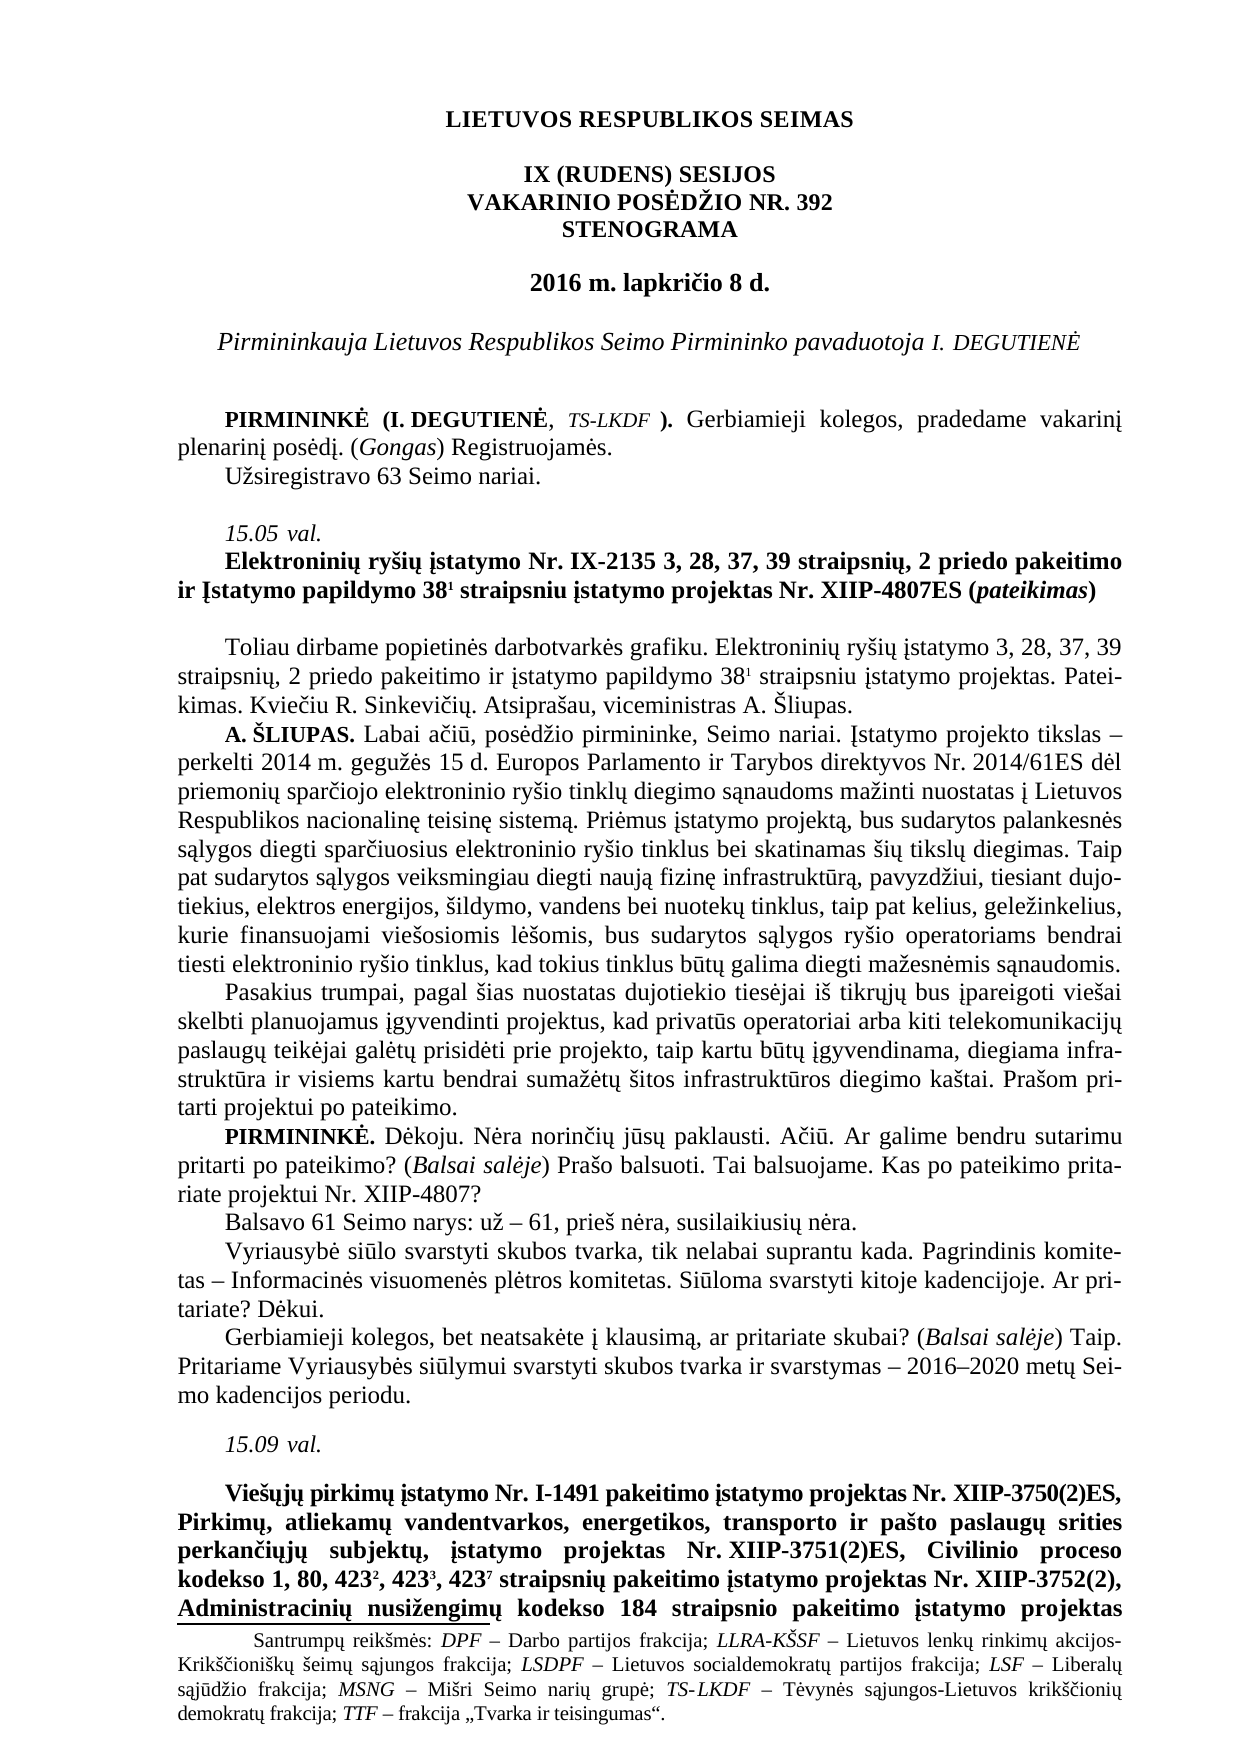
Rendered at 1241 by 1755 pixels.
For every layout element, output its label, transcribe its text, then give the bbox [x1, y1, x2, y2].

text Elek­tro­ni­nių ry­šių įsta­ty­mo Nr. IX-2135 3, 28, 37, 39 straips­nių, 2 prie­do pa­kei­ti­mo ir Įsta­ty­mo pa­pil­dy­mo 381 straips­niu įsta­ty­mo pro­jek­tas Nr. XIIP-4807ES (pa­tei­ki­mas) [177, 546, 1122, 604]
title IX (RUDENS) SESIJOS [177, 160, 1122, 187]
text A. ŠLIUPAS. La­bai ačiū, po­sė­džio pir­mi­nin­ke, Sei­mo na­riai. Įsta­ty­mo pro­jek­to tiks­las – per­kel­ti 2014 m. ge­gu­žės 15 d. Eu­ro­pos Par­la­men­to ir Ta­ry­bos di­rek­ty­vos Nr. 2014/61ES dėl prie­mo­nių spar­čio­jo elek­tro­ni­nio ry­šio tin­klų die­gi­mo są­nau­doms ma­žin­ti nuo­sta­tas į Lie­tu­vos Res­pub­li­kos na­cio­na­li­nę tei­si­nę sis­te­mą. Pri­ėmus įsta­ty­mo pro­jek­tą, bus su­da­ry­tos pa­lan­kes­nės są­ly­gos dieg­ti spar­čiuo­sius elek­tro­ni­nio ry­šio tin­klus bei ska­ti­na­mas šių tiks­lų die­gi­mas. Taip pat su­da­ry­tos są­ly­gos veiks­min­giau dieg­ti nau­ją fi­zi­nę in­fra­struk­tū­rą, pa­vyz­džiui, tie­siant du­jo­tie­kius, elek­tros ener­gi­jos, šil­dy­mo, van­dens bei nuo­te­kų tin­klus, taip pat ke­lius, ge­le­žin­ke­lius, ku­rie fi­nan­suo­ja­mi vie­šo­sio­mis lė­šo­mis, bus su­da­ry­tos są­ly­gos ry­šio ope­ra­to­riams ben­drai ties­ti elek­tro­ni­nio ry­šio tin­klus, kad to­kius tin­klus bū­tų ga­li­ma dieg­ti ma­žes­nė­mis są­nau­do­mis. [177, 719, 1122, 977]
text Santrumpų reikšmės: DPF – Darbo partij­os frakcija; LLRA-KŠSF – Lietuvos lenkų rinkimų akcijos-Krikščioniškų šeimų sąjungos frakcija; LSDPF – Lietuvos social­demokratų partijos frakcija; LSF – Liberalų sąjūdžio frakcija; MSNG – Mišri Seimo narių grupė; TS‑LKDF – Tėvynės sąjungos-Lietuvos krikščionių demokratų frakcija; TTF – frakcija „Tvarka ir teisingumas“. [177, 1624, 1122, 1724]
text 2016 m. lapkričio 8 d. [177, 267, 1122, 297]
title VAKARINIO posėdžio NR. 392 [177, 187, 1122, 215]
text Vy­riau­sy­bė siū­lo svars­ty­ti sku­bos tvar­ka, tik ne­la­bai su­pran­tu ka­da. Pa­grin­di­nis ko­mi­te­tas – In­for­ma­ci­nės vi­suo­me­nės plėt­ros ko­mi­te­tas. Siū­lo­ma svars­ty­ti ki­to­je ka­den­ci­jo­je. Ar pri­ta­ria­te? Dė­kui. [177, 1236, 1122, 1322]
text PIRMININKĖ (I. DEGUTIENĖ, TS-LKDF). Ger­bia­mie­ji ko­le­gos, pra­de­da­me va­ka­ri­nį ple­na­ri­nį po­sė­dį. (Gon­gas) Re­gist­ruo­ja­mės. [177, 404, 1122, 461]
text Bal­sa­vo 61 Sei­mo na­rys: už – 61, prieš nė­ra, su­si­lai­kiu­sių nė­ra. [177, 1207, 1122, 1236]
text Už­si­re­gist­ra­vo 63 Sei­mo na­riai. [177, 461, 1122, 490]
text 15.09 val. [224, 1429, 1122, 1457]
title STENOGRAMA [177, 215, 1122, 243]
text Pa­sa­kius trum­pai, pa­gal šias nuo­sta­tas du­jo­tie­kio tie­sė­jai iš tik­rų­jų bus įpa­rei­go­ti vie­šai skelb­ti pla­nuo­ja­mus įgy­ven­din­ti pro­jek­tus, kad pri­va­tūs ope­ra­to­riai ar­ba ki­ti te­le­ko­mu­ni­ka­ci­jų pa­slau­gų tei­kė­jai ga­lė­tų pri­si­dė­ti prie pro­jek­to, taip kar­tu bū­tų įgy­ven­di­na­ma, die­gia­ma in­fra­struk­tū­ra ir vi­siems kar­tu ben­drai su­ma­žė­tų ši­tos in­fra­struk­tū­ros die­gi­mo kaš­tai. Pra­šom pri­tar­ti pro­jek­tui po pa­tei­ki­mo. [177, 977, 1122, 1121]
text Ger­bia­mie­ji ko­le­gos, bet ne­at­sa­kė­te į klau­si­mą, ar pri­ta­ria­te sku­bai? (Bal­sai sa­lė­je) Taip. Pri­ta­ria­me Vy­riau­sy­bės siū­ly­mui svars­ty­ti sku­bos tvar­ka ir svars­ty­mas – 2016–2020 me­tų Sei­mo ka­den­ci­jos pe­ri­odu. [177, 1322, 1122, 1409]
text Vie­šų­jų pir­ki­mų įsta­ty­mo Nr. I-1491 pa­kei­ti­mo įsta­ty­mo pro­jek­tas Nr. XIIP-3750(2)ES, Pir­ki­mų, at­lie­ka­mų van­dent­var­kos, ener­ge­ti­kos, trans­por­to ir paš­to pa­slau­gų sri­ties perkan­čių­jų sub­jek­tų, įsta­ty­mo pro­jek­tas Nr. XIIP-3751(2)ES, Ci­vi­li­nio pro­ce­so kodekso 1, 80, 4232, 4233, 4237 straips­nių pa­kei­ti­mo įsta­ty­mo pro­jek­tas Nr. XIIP-3752(2), Ad­mi­nist­ra­ci­nių nu­si­žen­gi­mų ko­dek­so 184 straips­nio pa­kei­ti­mo įsta­ty­mo pro­jek­tas [177, 1478, 1122, 1622]
title LIETUVOS RESPUBLIKOS SEIMAS [177, 105, 1122, 132]
text 15.05 val. [224, 519, 1122, 546]
text Pirmininkauja Lietuvos Respublikos Seimo Pirmininko pavaduotoja I. DEGUTIENĖ [177, 326, 1122, 356]
text To­liau dir­ba­me po­pie­ti­nės dar­bo­tvarkės gra­fi­ku. Elek­tro­ni­nių ry­šių įsta­ty­mo 3, 28, 37, 39 straips­nių, 2 prie­do pa­kei­ti­mo ir įsta­ty­mo pa­pil­dy­mo 381 straips­niu įsta­ty­mo pro­jek­tas. Pa­tei­ki­mas. Kvie­čiu R. Sin­ke­vi­čių. At­si­pra­šau, vi­ce­mi­nist­ras A. Šliu­pas. [177, 632, 1122, 719]
text PIRMININKĖ. Dė­ko­ju. Nė­ra no­rin­čių jū­sų pa­klaus­ti. Ačiū. Ar ga­li­me ben­dru su­ta­ri­mu pri­tar­ti po pa­tei­ki­mo? (Bal­sai sa­lė­je) Pra­šo bal­suo­ti. Tai bal­suo­ja­me. Kas po pa­tei­ki­mo pri­ta­ria­te pro­jek­tui Nr. XIIP-4807? [177, 1121, 1122, 1207]
